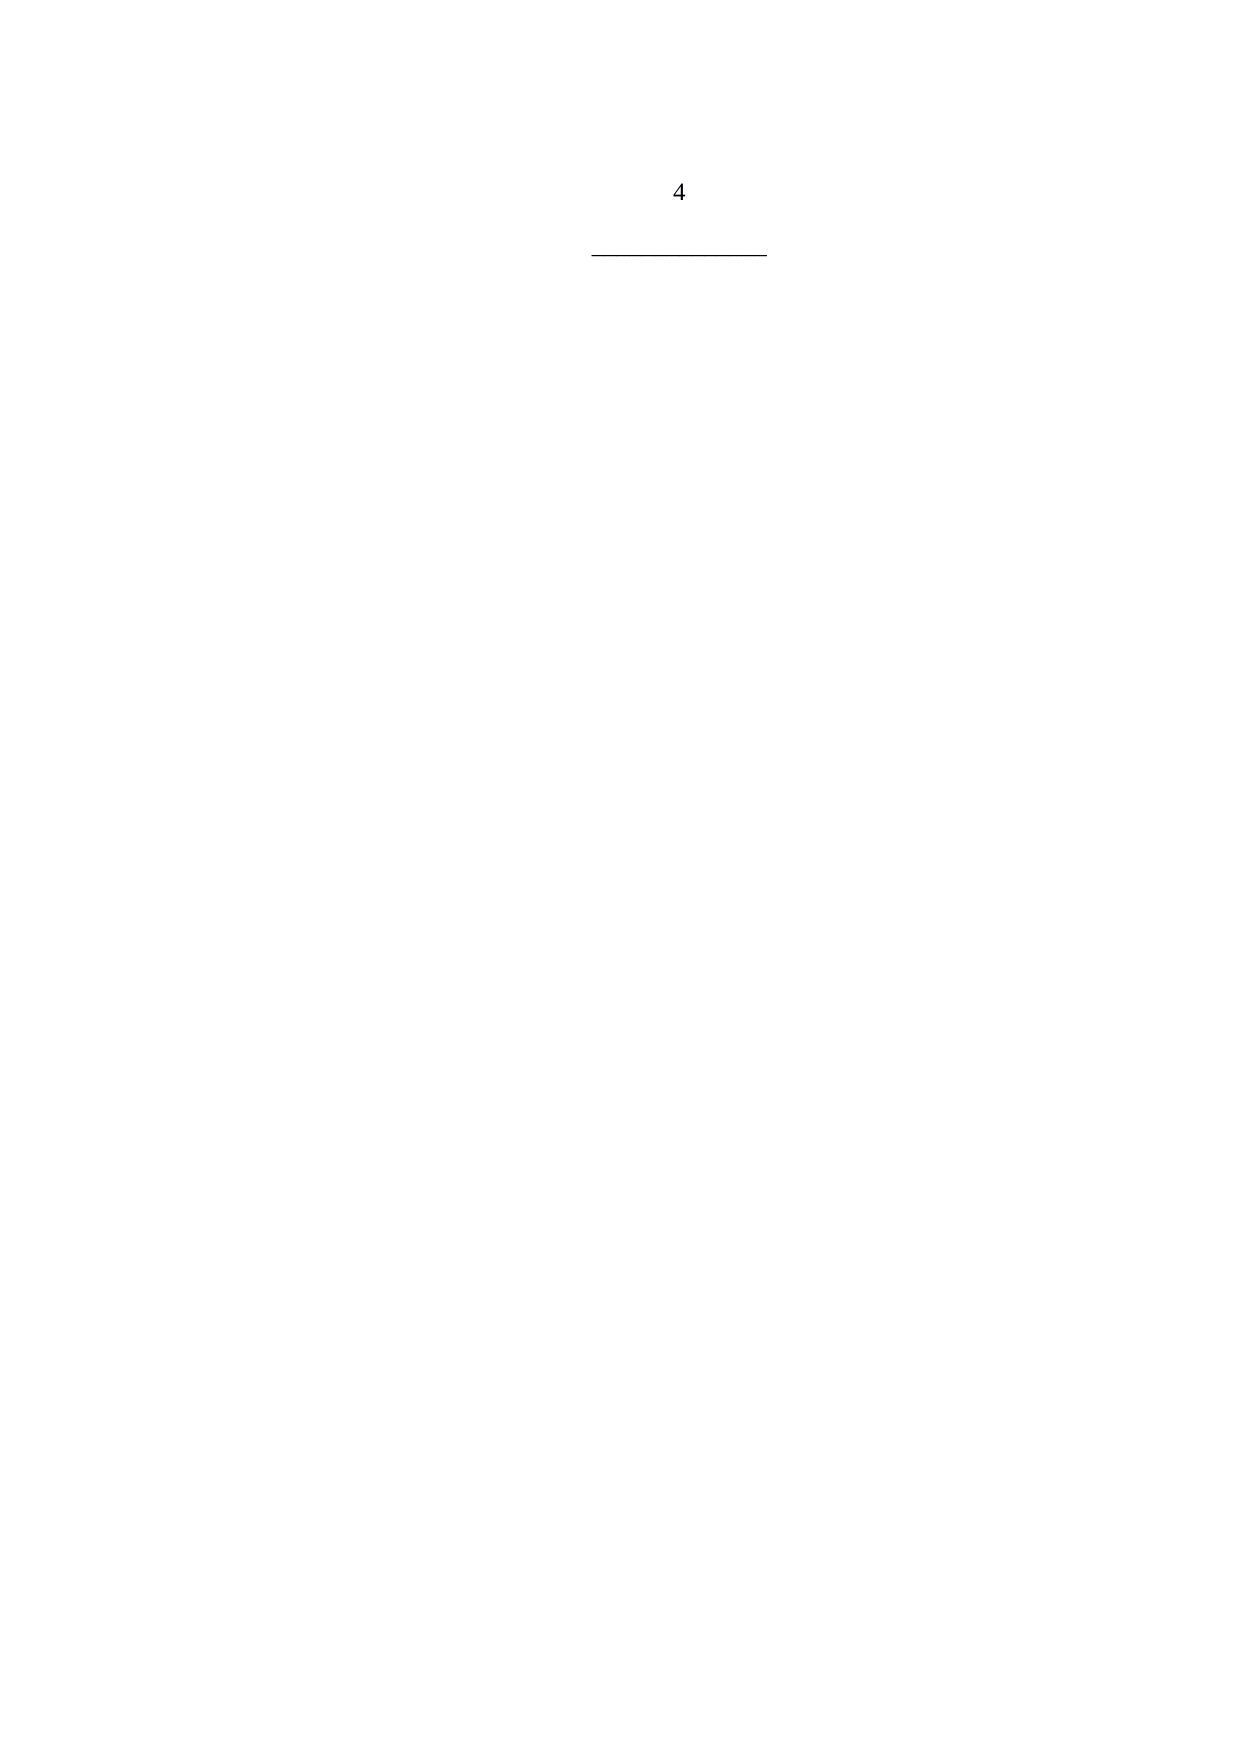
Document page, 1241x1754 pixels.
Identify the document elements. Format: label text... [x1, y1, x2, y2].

text ______________ [177, 230, 1181, 259]
